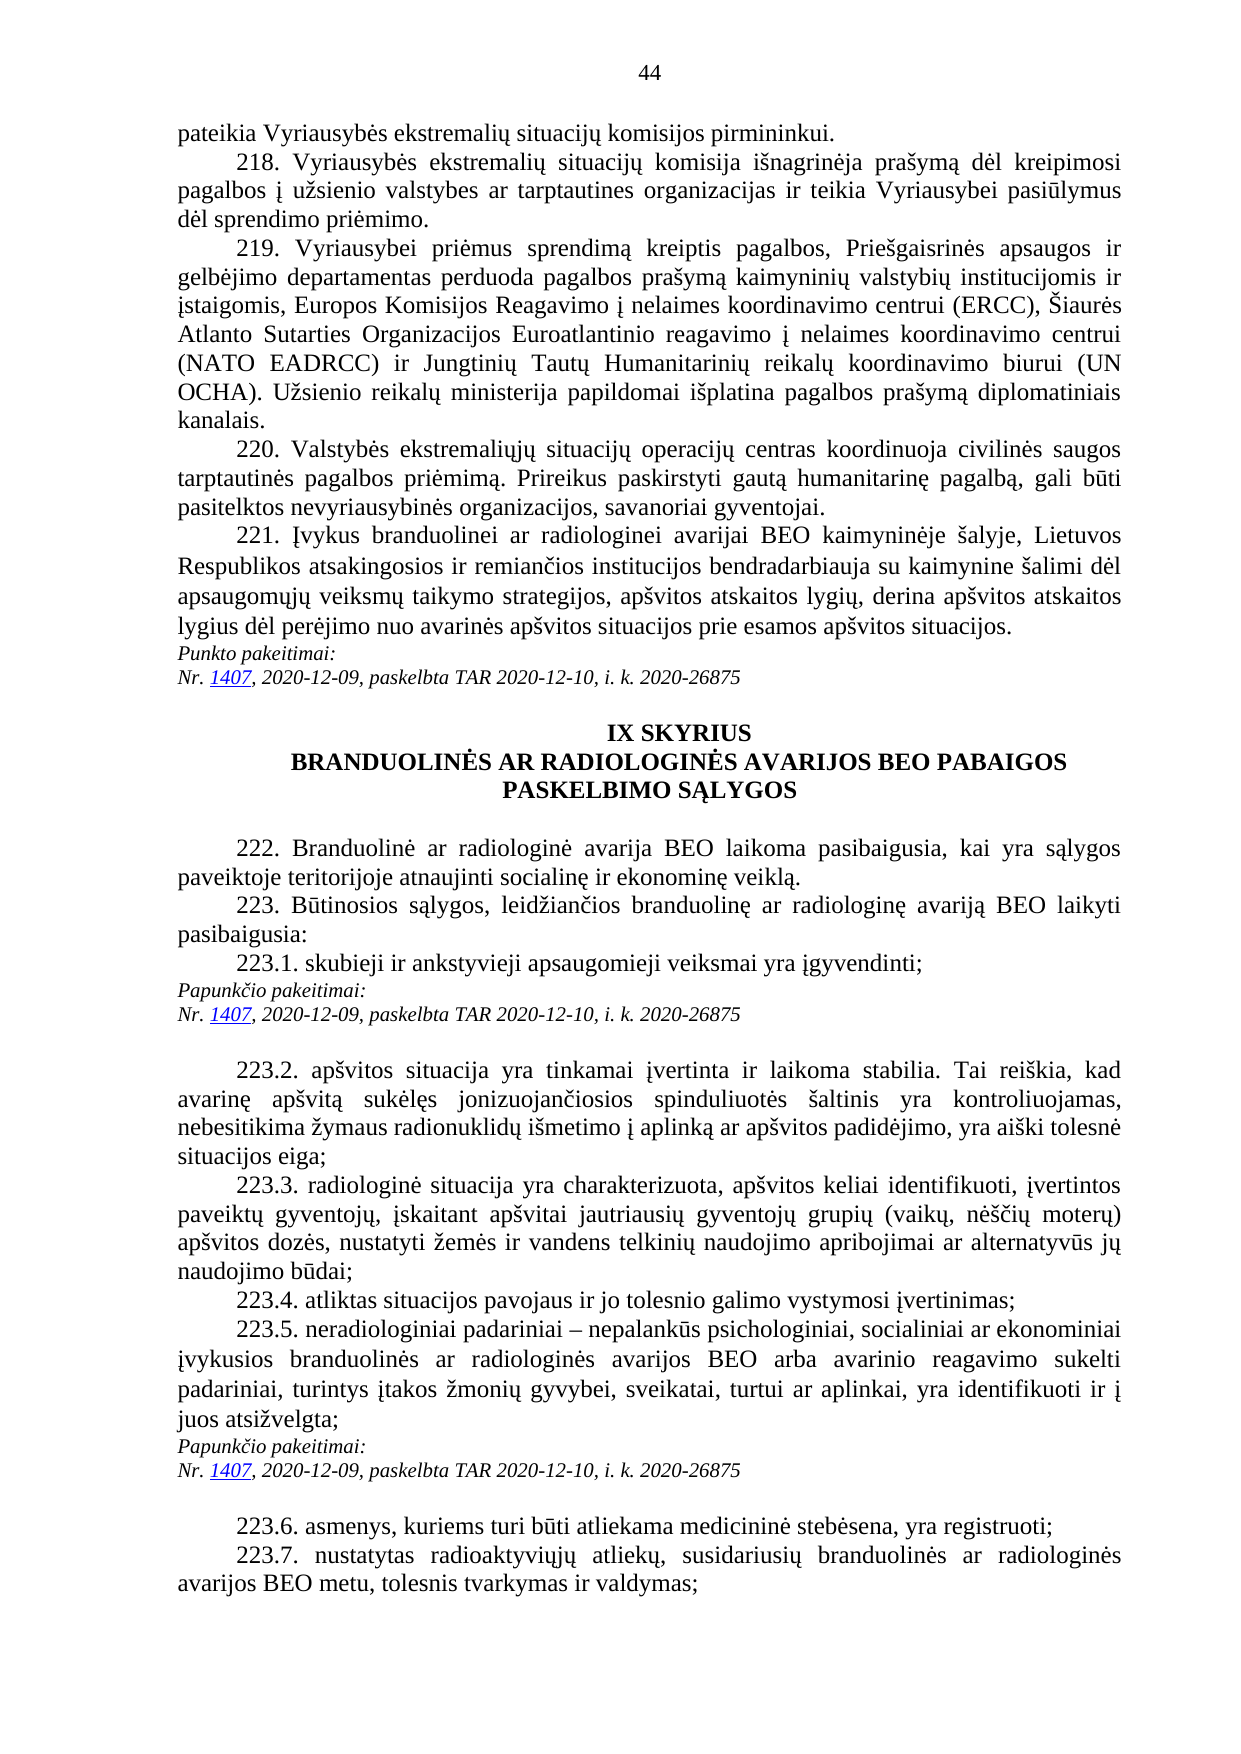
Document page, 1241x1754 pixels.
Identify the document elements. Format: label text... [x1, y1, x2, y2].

text Nr. 1407, 2020-12-09, paskelbta TAR 2020-12-10, i. k. 2020-26875 [177, 1002, 1122, 1026]
text 223.5. neradiologiniai padariniai – nepalankūs psichologiniai, socialiniai ar ekonominiai įvykusios branduolinės ar radiologinės avarijos BEO arba avarinio reagavimo sukelti padariniai, turintys įtakos žmonių gyvybei, sveikatai, turtui ar aplinkai, yra identifikuoti ir į juos atsižvelgta; [177, 1314, 1122, 1433]
text 223.2. apšvitos situacija yra tinkamai įvertinta ir laikoma stabilia. Tai reiškia, kad avarinę apšvitą sukėlęs jonizuojančiosios spinduliuotės šaltinis yra kontroliuojamas, nebesitikima žymaus radionuklidų išmetimo į aplinką ar apšvitos padidėjimo, yra aiški tolesnė situacijos eiga; [177, 1055, 1122, 1170]
text Papunkčio pakeitimai: [177, 1434, 1122, 1458]
text 222. Branduolinė ar radiologinė avarija BEO laikoma pasibaigusia, kai yra sąlygos paveiktoje teritorijoje atnaujinti socialinę ir ekonominę veiklą. [177, 833, 1122, 890]
text 220. Valstybės ekstremaliųjų situacijų operacijų centras koordinuoja civilinės saugos tarptautinės pagalbos priėmimą. Prireikus paskirstyti gautą humanitarinę pagalbą, gali būti pasitelktos nevyriausybinės organizacijos, savanoriai gyventojai. [177, 434, 1122, 521]
text 223.6. asmenys, kuriems turi būti atliekama medicininė stebėsena, yra registruoti; [177, 1511, 1122, 1540]
text 223.3. radiologinė situacija yra charakterizuota, apšvitos keliai identifikuoti, įvertintos paveiktų gyventojų, įskaitant apšvitai jautriausių gyventojų grupių (vaikų, nėščių moterų) apšvitos dozės, nustatyti žemės ir vandens telkinių naudojimo apribojimai ar alternatyvūs jų naudojimo būdai; [177, 1170, 1122, 1285]
text 223.7. nustatytas radioaktyviųjų atliekų, susidariusių branduolinės ar radiologinės avarijos BEO metu, tolesnis tvarkymas ir valdymas; [177, 1540, 1122, 1597]
text Papunkčio pakeitimai: [177, 978, 1122, 1002]
text Punkto pakeitimai: [177, 641, 1122, 665]
text 223. Būtinosios sąlygos, leidžiančios branduolinę ar radiologinę avariją BEO laikyti pasibaigusia: [177, 890, 1122, 948]
text Nr. 1407, 2020-12-09, paskelbta TAR 2020-12-10, i. k. 2020-26875 [177, 1458, 1122, 1482]
text Nr. 1407, 2020-12-09, paskelbta TAR 2020-12-10, i. k. 2020-26875 [177, 665, 1122, 689]
text 218. Vyriausybės ekstremalių situacijų komisija išnagrinėja prašymą dėl kreipimosi pagalbos į užsienio valstybes ar tarptautines organizacijas ir teikia Vyriausybei pasiūlymus dėl sprendimo priėmimo. [177, 147, 1122, 233]
text 223.1. skubieji ir ankstyvieji apsaugomieji veiksmai yra įgyvendinti; [177, 948, 1122, 977]
text 221. Įvykus branduolinei ar radiologinei avarijai BEO kaimyninėje šalyje, Lietuvos Respublikos atsakingosios ir remiančios institucijos bendradarbiauja su kaimynine šalimi dėl apsaugomųjų veiksmų taikymo strategijos, apšvitos atskaitos lygių, derina apšvitos atskaitos lygius dėl perėjimo nuo avarinės apšvitos situacijos prie esamos apšvitos situacijos. [177, 521, 1122, 640]
text 219. Vyriausybei priėmus sprendimą kreiptis pagalbos, Priešgaisrinės apsaugos ir gelbėjimo departamentas perduoda pagalbos prašymą kaimyninių valstybių institucijomis ir įstaigomis, Europos Komisijos Reagavimo į nelaimes koordinavimo centrui (ERCC), Šiaurės Atlanto Sutarties Organizacijos Euroatlantinio reagavimo į nelaimes koordinavimo centrui (NATO EADRCC) ir Jungtinių Tautų Humanitarinių reikalų koordinavimo biurui (UN OCHA). Užsienio reikalų ministerija papildomai išplatina pagalbos prašymą diplomatiniais kanalais. [177, 233, 1122, 434]
text BRANDUOLINĖS AR RADIOLOGINĖS AVARIJOS BEO PABAIGOS PASKELBIMO SĄLYGOS [177, 747, 1122, 804]
text IX SKYRIUS [177, 718, 1122, 747]
text 223.4. atliktas situacijos pavojaus ir jo tolesnio galimo vystymosi įvertinimas; [177, 1285, 1122, 1314]
text pateikia Vyriausybės ekstremalių situacijų komisijos pirmininkui. [177, 118, 1122, 147]
